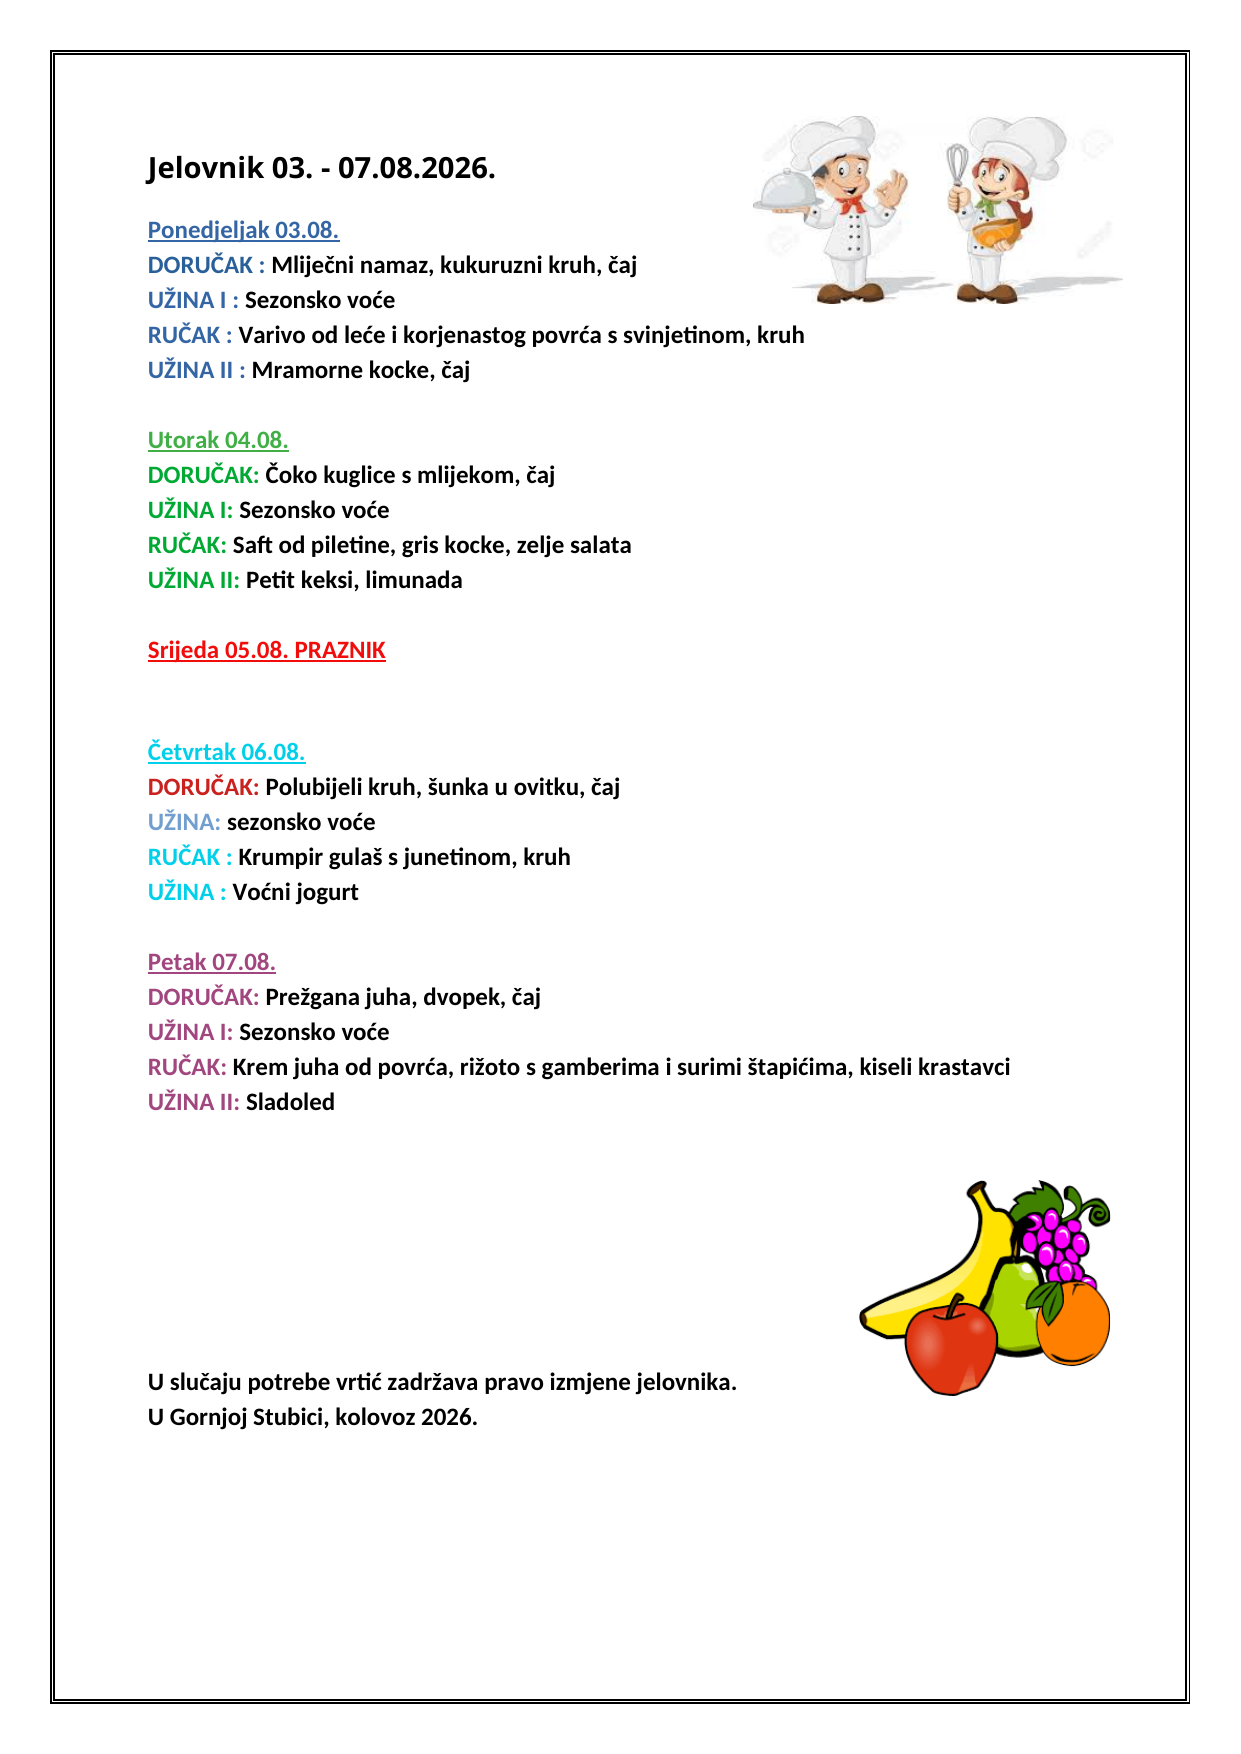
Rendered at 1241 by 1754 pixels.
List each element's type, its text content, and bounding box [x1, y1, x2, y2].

text DORUČAK: Čoko kuglice s mlijekom, čaj [148, 459, 1093, 489]
text U slučaju potrebe vrtić zadržava pravo izmjene jelovnika. [148, 1366, 1093, 1397]
text UŽINA II: Petit keksi, limunada [148, 564, 1093, 594]
text UŽINA I: Sezonsko voće [148, 494, 1093, 524]
text Srijeda 05.08. PRAZNIK [148, 634, 1093, 664]
text UŽINA II: Sladoled [148, 1086, 1093, 1117]
text Četvrtak 06.08. [148, 736, 1093, 767]
picture [859, 1180, 1111, 1396]
text RUČAK : Varivo od leće i korjenastog povrća s svinjetinom, kruh [148, 319, 1093, 349]
picture [753, 116, 1123, 304]
text U Gornjoj Stubici, kolovoz 2026. [148, 1401, 1093, 1432]
text Jelovnik 03. - 07.08.2026. [148, 148, 753, 187]
text UŽINA I : Sezonsko voće [148, 284, 1093, 314]
text UŽINA: sezonsko voće [148, 806, 1093, 837]
text UŽINA II : Mramorne kocke, čaj [148, 354, 1093, 384]
text UŽINA : Voćni jogurt [148, 876, 1093, 907]
text Utorak 04.08. [148, 424, 1093, 454]
text DORUČAK: Polubijeli kruh, šunka u ovitku, čaj [148, 771, 1093, 802]
text RUČAK: Krem juha od povrća, rižoto s gamberima i surimi štapićima, kiseli krastavci [148, 1051, 1093, 1082]
text Ponedjeljak 03.08. [148, 214, 753, 244]
text DORUČAK: Prežgana juha, dvopek, čaj UŽINA I: Sezonsko voće [148, 981, 1093, 1047]
text DORUČAK : Mliječni namaz, kukuruzni kruh, čaj [148, 249, 753, 279]
text Petak 07.08. [148, 946, 1093, 977]
text RUČAK : Krumpir gulaš s junetinom, kruh [148, 841, 1093, 872]
text RUČAK: Saft od piletine, gris kocke, zelje salata [148, 529, 1093, 559]
